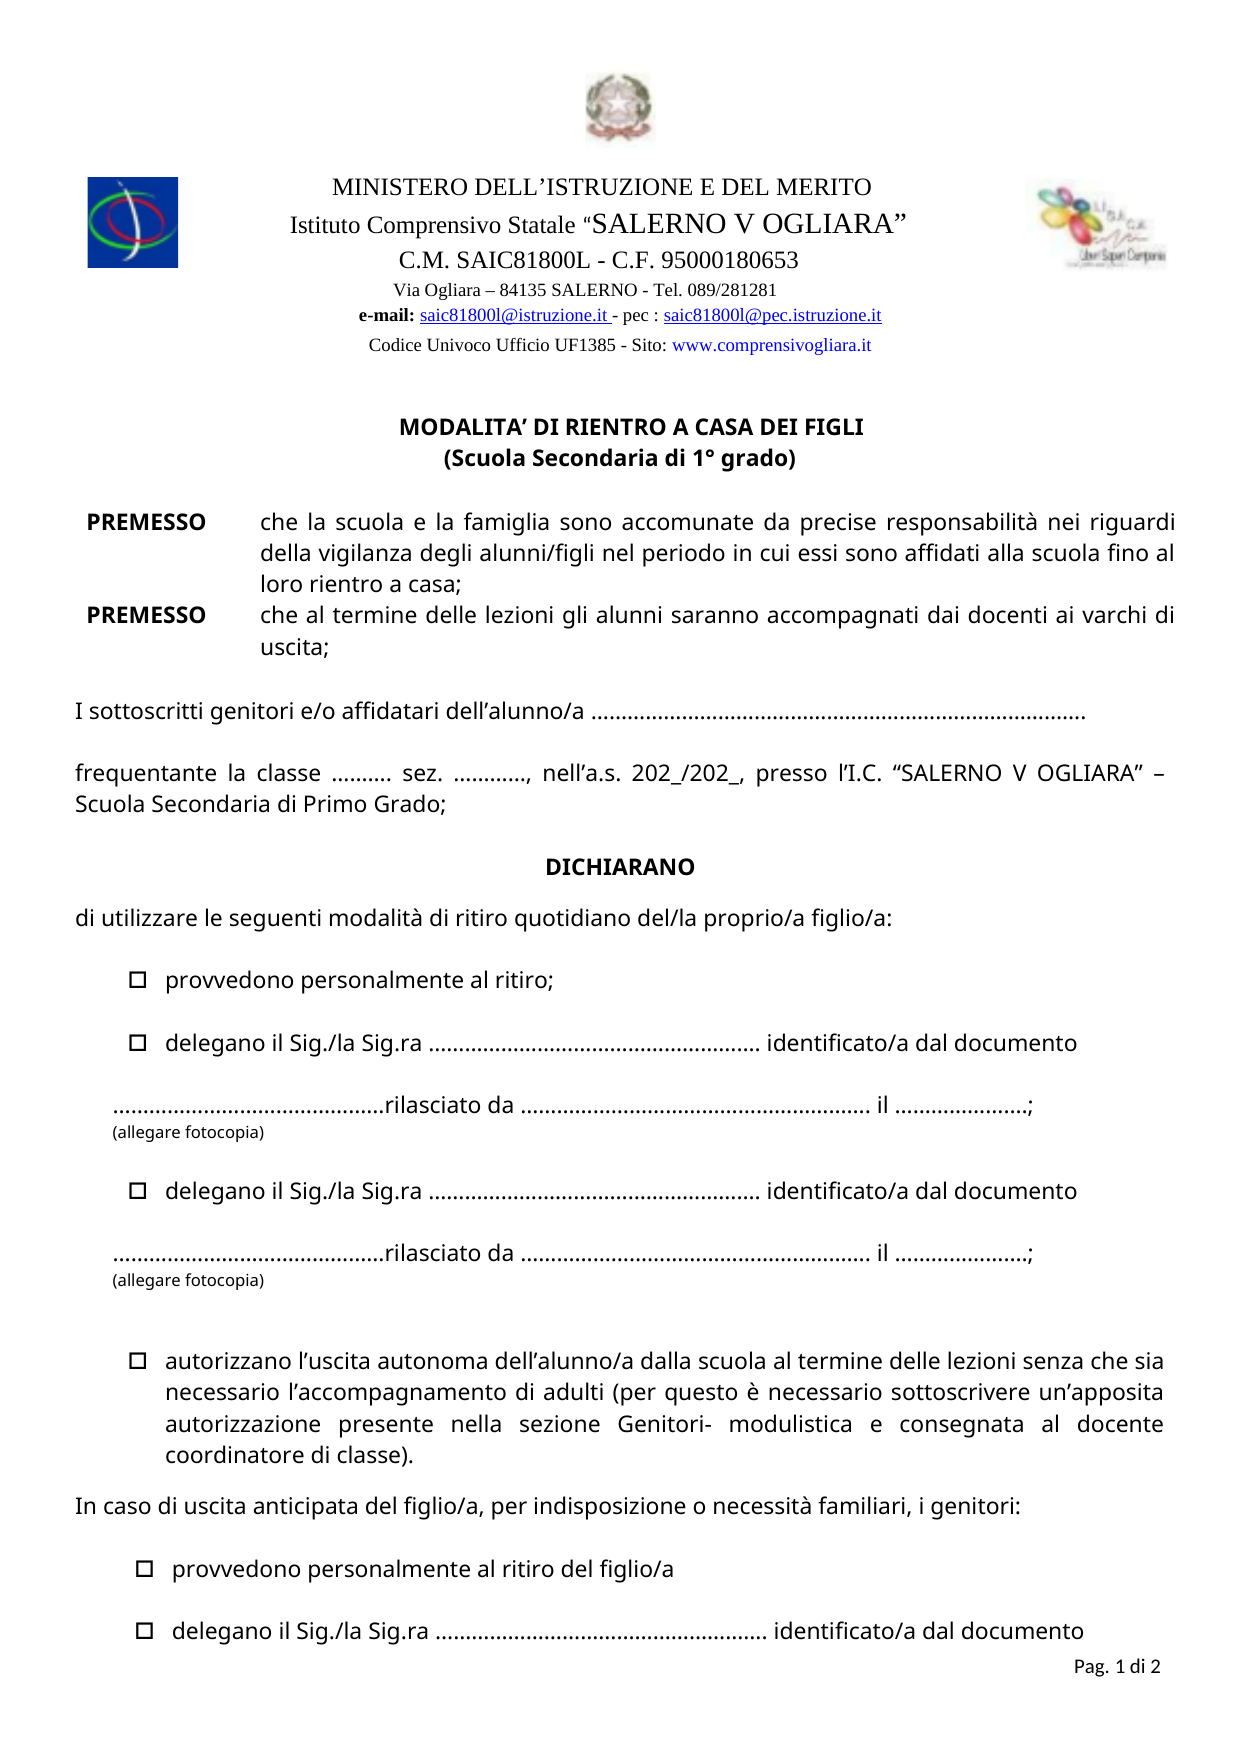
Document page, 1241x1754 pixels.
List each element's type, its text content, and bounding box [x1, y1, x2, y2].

table_header che la scuola e la famiglia sono accomunate da precise responsabilità nei riguardi della vigilanza degli alunni/figli nel periodo in cui essi sono affidati alla scuola fino al loro rientro a casa; [249, 506, 1188, 599]
text MODALITA’ DI RIENTRO A CASA DEI FIGLI [103, 410, 1165, 442]
subtitle ………………………………………rilasciato da …………………………………………………. il ………………….; [112, 1237, 1165, 1268]
subtitle provvedono personalmente al ritiro del figlio/a [134, 1552, 1165, 1584]
subtitle provvedono personalmente al ritiro; [127, 964, 1165, 996]
subtitle I sottoscritti genitori e/o affidatari dell’alunno/a ………………………………………………………………………. [75, 694, 1165, 726]
picture [585, 64, 656, 148]
subtitle delegano il Sig./la Sig.ra ………………………………………………. identificato/a dal documento [127, 1175, 1165, 1206]
subtitle di utilizzare le seguenti modalità di ritiro quotidiano del/la proprio/a figlio/a: [75, 902, 1165, 933]
text (Scuola Secondaria di 1° grado) [75, 442, 1165, 473]
subtitle autorizzano l’uscita autonoma dell’alunno/a dalla scuola al termine delle lezioni senza che sia necessario l’accompagnamento di adulti (per questo è necessario sottoscrivere un’apposita autorizzazione presente nella sezione Genitori- modulistica e consegnata al docente coordinatore di classe). [127, 1345, 1165, 1470]
text Istituto Comprensivo Statale “SALERNO V OGLIARA” [179, 206, 1025, 240]
subtitle ………………………………………rilasciato da …………………………………………………. il ………………….; [112, 1089, 1165, 1121]
text e-mail: saic81800l@istruzione.it - pec : saic81800l@pec.istruzione.it [75, 304, 1165, 326]
subtitle (allegare fotocopia) [112, 1268, 1165, 1291]
table_header PREMESSO [75, 506, 249, 599]
text MINISTERO DELL’ISTRUZIONE E DEL MERITO [75, 172, 1025, 201]
subtitle delegano il Sig./la Sig.ra ………………………………………………. identificato/a dal documento [134, 1615, 1165, 1646]
subtitle frequentante la classe ………. sez. …………, nell’a.s. 202_/202_, presso l’I.C. “SALERNO V OGLIARA” – Scuola Secondaria di Primo Grado; [75, 757, 1165, 819]
text C.M. SAIC81800L - C.F. 95000180653 [75, 245, 1025, 274]
subtitle delegano il Sig./la Sig.ra ………………………………………………. identificato/a dal documento [127, 1027, 1165, 1058]
picture [1025, 156, 1181, 280]
picture [87, 177, 179, 268]
text Codice Univoco Ufficio UF1385 - Sito: www.comprensivogliara.it [75, 334, 1165, 356]
subtitle DICHIARANO [75, 851, 1165, 882]
text Via Ogliara – 84135 SALERNO - Tel. 089/281281 [393, 278, 1165, 300]
subtitle (allegare fotocopia) [112, 1121, 1165, 1143]
table_cell che al termine delle lezioni gli alunni saranno accompagnati dai docenti ai varchi di uscita; [249, 599, 1188, 662]
table_cell PREMESSO [75, 599, 249, 662]
subtitle In caso di uscita anticipata del figlio/a, per indisposizione o necessità familiari, i genitori: [75, 1490, 1165, 1521]
